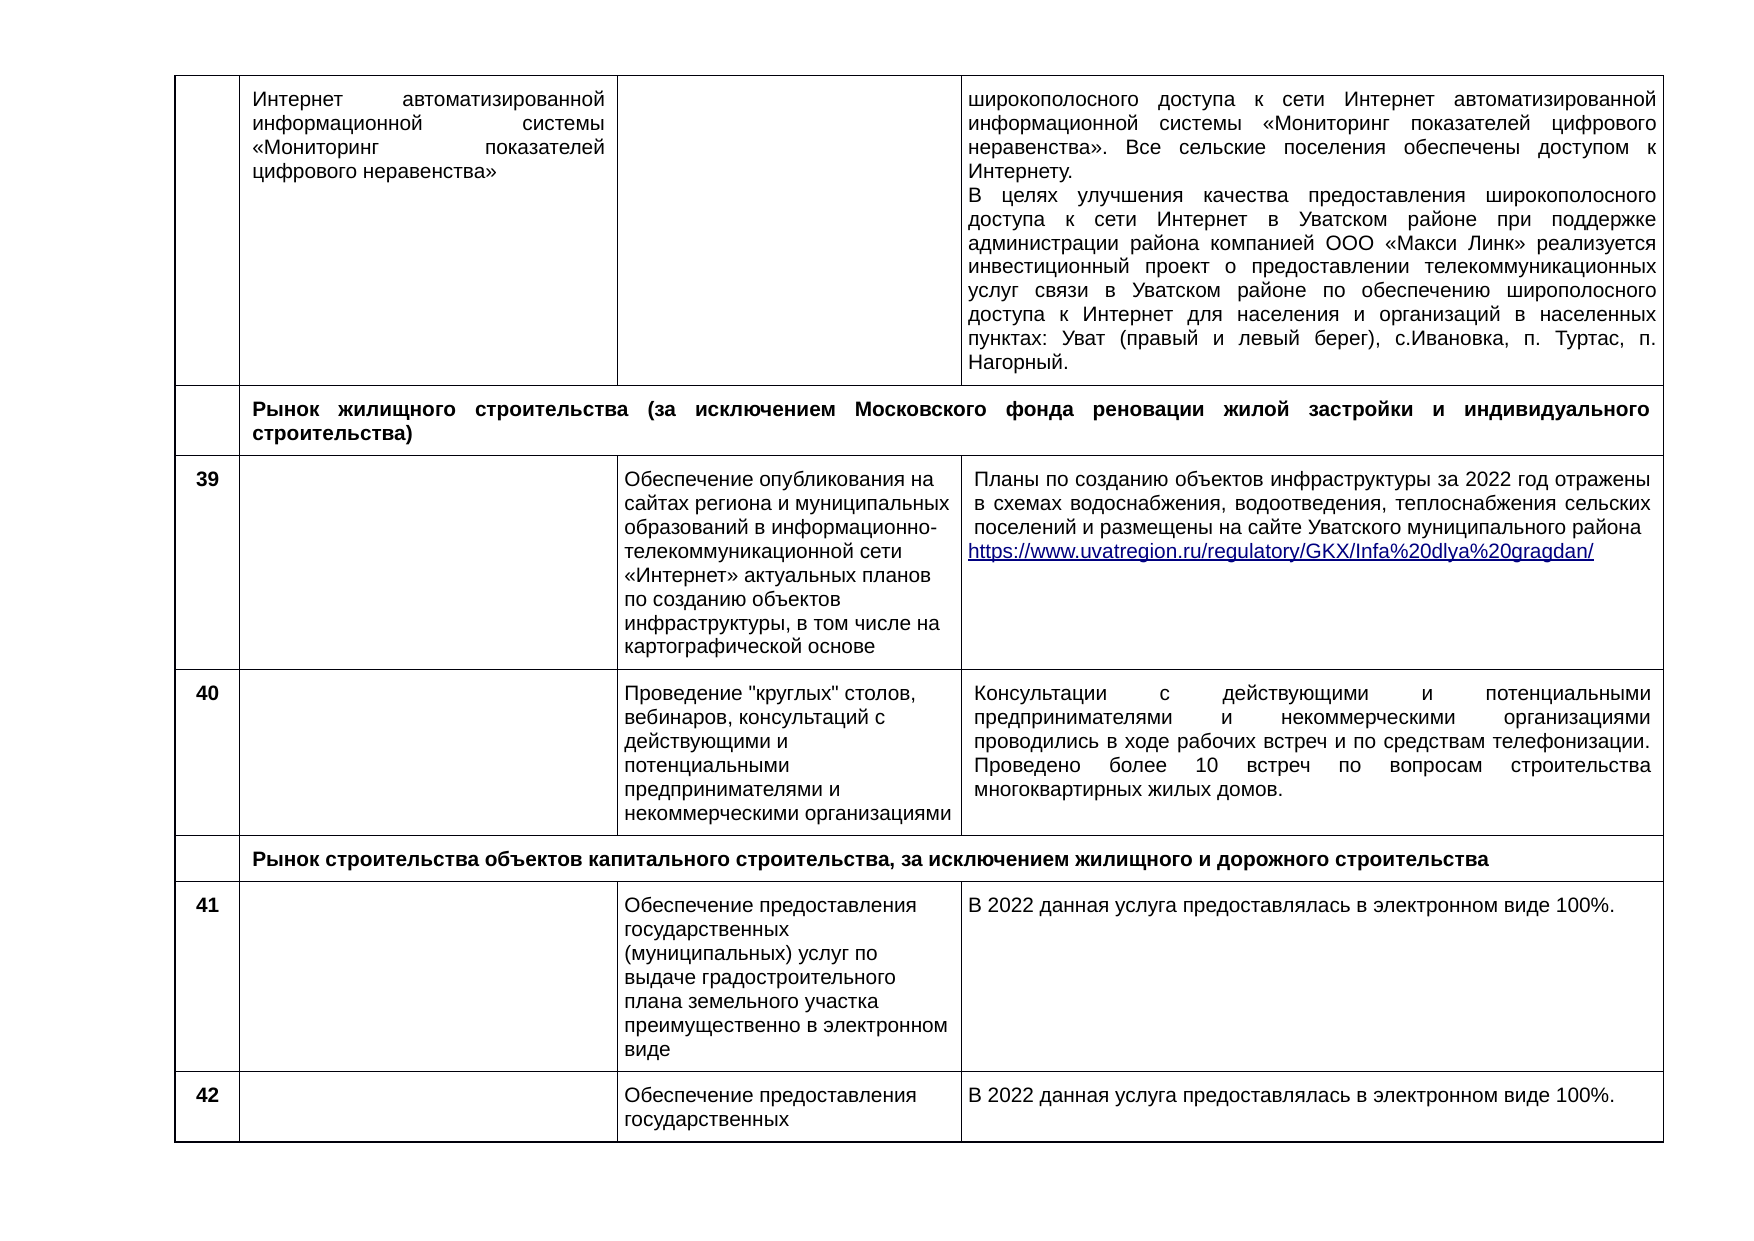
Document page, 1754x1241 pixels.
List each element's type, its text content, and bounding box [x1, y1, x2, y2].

table_cell широкополосного доступа к сети Интернет автоматизированной информационной системы «Мониторинг показателей цифрового неравенства». Все сельские поселения обеспечены доступом к Интернету. В целях улучшения качества предоставления широкополосного доступа к сети Интернет в Уватском районе при поддержке администрации района компанией ООО «Макси Линк» реализуется инвестиционный проект о предоставлении телекоммуникационных услуг связи в Уватском районе по обеспечению широполосного доступа к Интернет для населения и организаций в населенных пунктах: Уват (правый и левый берег), с.Ивановка, п. Туртас, п. Нагорный. [962, 76, 1663, 385]
table_cell [240, 882, 617, 1071]
table_cell 42 [176, 1072, 239, 1141]
table_cell Обеспечение предоставления государственных [618, 1072, 961, 1141]
table_cell 41 [176, 882, 239, 1071]
table_cell Интернет автоматизированной информационной системы «Мониторинг показателей цифрового неравенства» [240, 76, 617, 385]
table_cell Обеспечение предоставления государственных (муниципальных) услуг по выдаче градостроительного плана земельного участка преимущественно в электронном виде [618, 882, 961, 1071]
table_cell Консультации с действующими и потенциальными предпринимателями и некоммерческими организациями проводились в ходе рабочих встреч и по средствам телефонизации. Проведено более 10 встреч по вопросам строительства многоквартирных жилых домов. [962, 670, 1663, 835]
table_cell 40 [176, 670, 239, 835]
table_cell [176, 76, 239, 385]
table_cell Рынок жилищного строительства (за исключением Московского фонда реновации жилой застройки и индивидуального строительства) [240, 386, 1663, 455]
table_cell [240, 456, 617, 669]
table_cell Планы по созданию объектов инфраструктуры за 2022 год отражены в схемах водоснабжения, водоотведения, теплоснабжения сельских поселений и размещены на сайте Уватского муниципального района https://www.uvatregion.ru/regulatory/GKX/Infa%20dlya%20gragdan/ [962, 456, 1663, 669]
table_cell Проведение "круглых" столов, вебинаров, консультаций с действующими и потенциальными предпринимателями и некоммерческими организациями [618, 670, 961, 835]
table_cell [176, 386, 239, 455]
table_cell Рынок строительства объектов капитального строительства, за исключением жилищного и дорожного строительства [240, 836, 1663, 881]
table_cell В 2022 данная услуга предоставлялась в электронном виде 100%. [962, 1072, 1663, 1141]
table_cell [240, 670, 617, 835]
table_cell [618, 76, 961, 385]
table_cell Обеспечение опубликования на сайтах региона и муниципальных образований в информационно-телекоммуникационной сети «Интернет» актуальных планов по созданию объектов инфраструктуры, в том числе на картографической основе [618, 456, 961, 669]
table_cell В 2022 данная услуга предоставлялась в электронном виде 100%. [962, 882, 1663, 1071]
table_cell [176, 836, 239, 881]
table_cell 39 [176, 456, 239, 669]
table_cell [240, 1072, 617, 1141]
